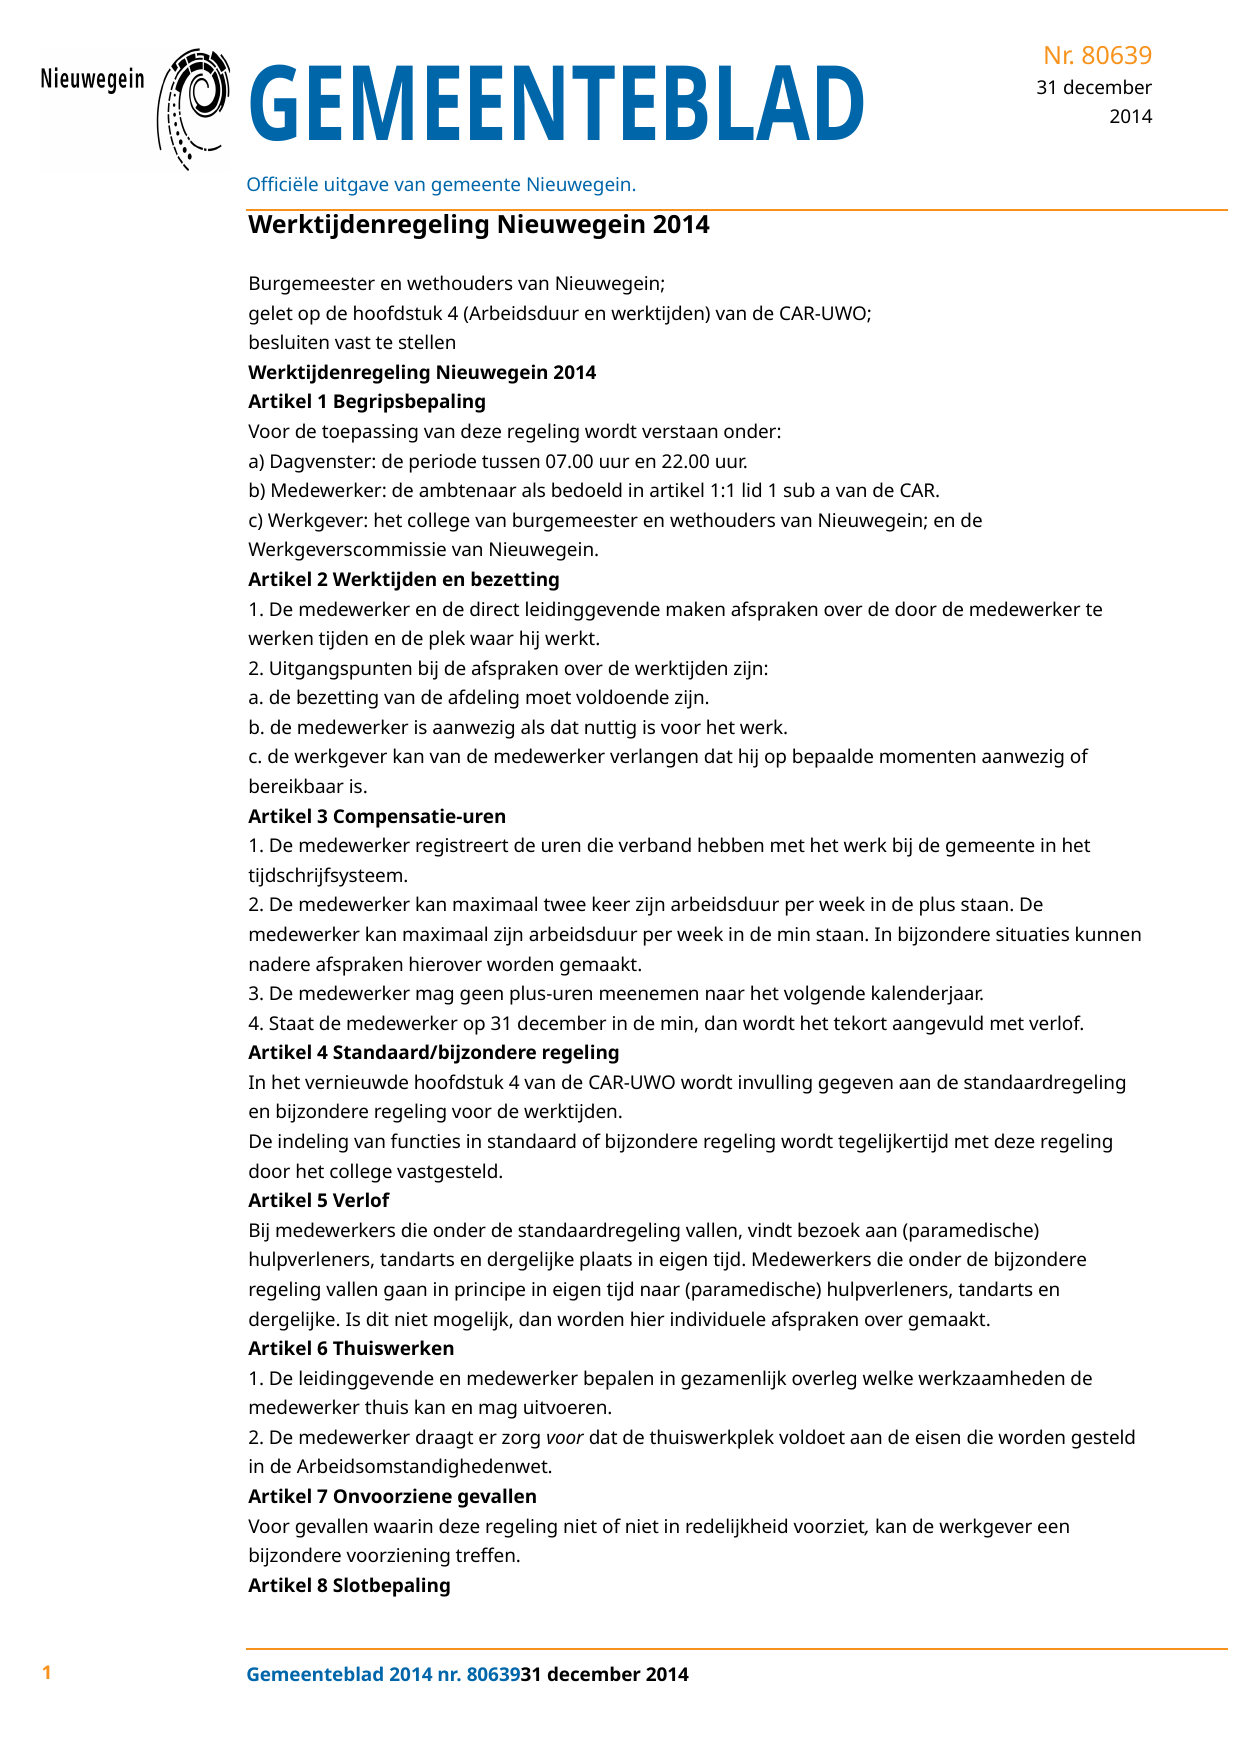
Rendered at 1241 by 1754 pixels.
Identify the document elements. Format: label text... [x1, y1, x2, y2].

text 2. De medewerker draagt er zorg voor dat de thuiswerkplek voldoet aan de eisen die worden gesteld [248, 1424, 1152, 1450]
text Werktijdenregeling Nieuwegein 2014 [248, 211, 1152, 241]
text Bij medewerkers die onder de standaardregeling vallen, vindt bezoek aan (paramedische) [248, 1217, 1152, 1243]
text De indeling van functies in standaard of bijzondere regeling wordt tegelijkertijd met deze regeling [248, 1128, 1152, 1154]
text medewerker kan maximaal zijn arbeidsduur per week in de min staan. In bijzondere situaties kunnen [248, 921, 1152, 947]
text In het vernieuwde hoofdstuk 4 van de CAR-UWO wordt invulling gegeven aan de standaardregeling [248, 1069, 1152, 1095]
text a) Dagvenster: de periode tussen 07.00 uur en 22.00 uur. [248, 448, 1152, 473]
text c) Werkgever: het college van burgemeester en wethouders van Nieuwegein; en de [248, 507, 1152, 533]
text Artikel 7 Onvoorziene gevallen [248, 1483, 1152, 1509]
text Werktijdenregeling Nieuwegein 2014 [248, 359, 1152, 385]
text 1. De leidinggevende en medewerker bepalen in gezamenlijk overleg welke werkzaamheden de [248, 1365, 1152, 1391]
text gelet op de hoofdstuk 4 (Arbeidsduur en werktijden) van de CAR-UWO; [248, 300, 1152, 326]
text Voor gevallen waarin deze regeling niet of niet in redelijkheid voorziet, kan de werkgever een [248, 1513, 1152, 1538]
picture [41, 47, 231, 172]
text Burgemeester en wethouders van Nieuwegein; [248, 270, 1152, 296]
text Artikel 8 Slotbepaling [248, 1572, 1152, 1598]
text tijdschrijfsysteem. [248, 862, 1152, 888]
text 3. De medewerker mag geen plus-uren meenemen naar het volgende kalenderjaar. [248, 980, 1152, 1006]
text 2. De medewerker kan maximaal twee keer zijn arbeidsduur per week in de plus staan. De [248, 892, 1152, 917]
text Artikel 1 Begripsbepaling [248, 389, 1152, 414]
text werken tijden en de plek waar hij werkt. [248, 625, 1152, 651]
text 1. De medewerker registreert de uren die verband hebben met het werk bij de gemeente in het [248, 832, 1152, 858]
text dergelijke. Is dit niet mogelijk, dan worden hier individuele afspraken over gemaakt. [248, 1306, 1152, 1331]
text besluiten vast te stellen [248, 329, 1152, 355]
text bereikbaar is. [248, 773, 1152, 799]
text nadere afspraken hierover worden gemaakt. [248, 951, 1152, 976]
text b) Medewerker: de ambtenaar als bedoeld in artikel 1:1 lid 1 sub a van de CAR. [248, 477, 1152, 503]
text Werkgeverscommissie van Nieuwegein. [248, 537, 1152, 562]
text Artikel 2 Werktijden en bezetting [248, 566, 1152, 592]
text door het college vastgesteld. [248, 1158, 1152, 1183]
text bijzondere voorziening treffen. [248, 1542, 1152, 1568]
text hulpverleners, tandarts en dergelijke plaats in eigen tijd. Medewerkers die onder de bijzondere [248, 1247, 1152, 1272]
text Voor de toepassing van deze regeling wordt verstaan onder: [248, 418, 1152, 444]
text a. de bezetting van de afdeling moet voldoende zijn. [248, 684, 1152, 710]
text in de Arbeidsomstandighedenwet. [248, 1454, 1152, 1479]
text regeling vallen gaan in principe in eigen tijd naar (paramedische) hulpverleners, tandarts en [248, 1276, 1152, 1302]
text 2. Uitgangspunten bij de afspraken over de werktijden zijn: [248, 655, 1152, 681]
text Artikel 3 Compensatie-uren [248, 803, 1152, 828]
text 1. De medewerker en de direct leidinggevende maken afspraken over de door de medewerker te [248, 596, 1152, 621]
text Artikel 4 Standaard/bijzondere regeling [248, 1039, 1152, 1065]
text en bijzondere regeling voor de werktijden. [248, 1099, 1152, 1124]
text 4. Staat de medewerker op 31 december in de min, dan wordt het tekort aangevuld met verlof. [248, 1010, 1152, 1036]
text Artikel 6 Thuiswerken [248, 1335, 1152, 1361]
text medewerker thuis kan en mag uitvoeren. [248, 1394, 1152, 1420]
text Artikel 5 Verlof [248, 1187, 1152, 1213]
text b. de medewerker is aanwezig als dat nuttig is voor het werk. [248, 714, 1152, 740]
text c. de werkgever kan van de medewerker verlangen dat hij op bepaalde momenten aanwezig of [248, 744, 1152, 769]
